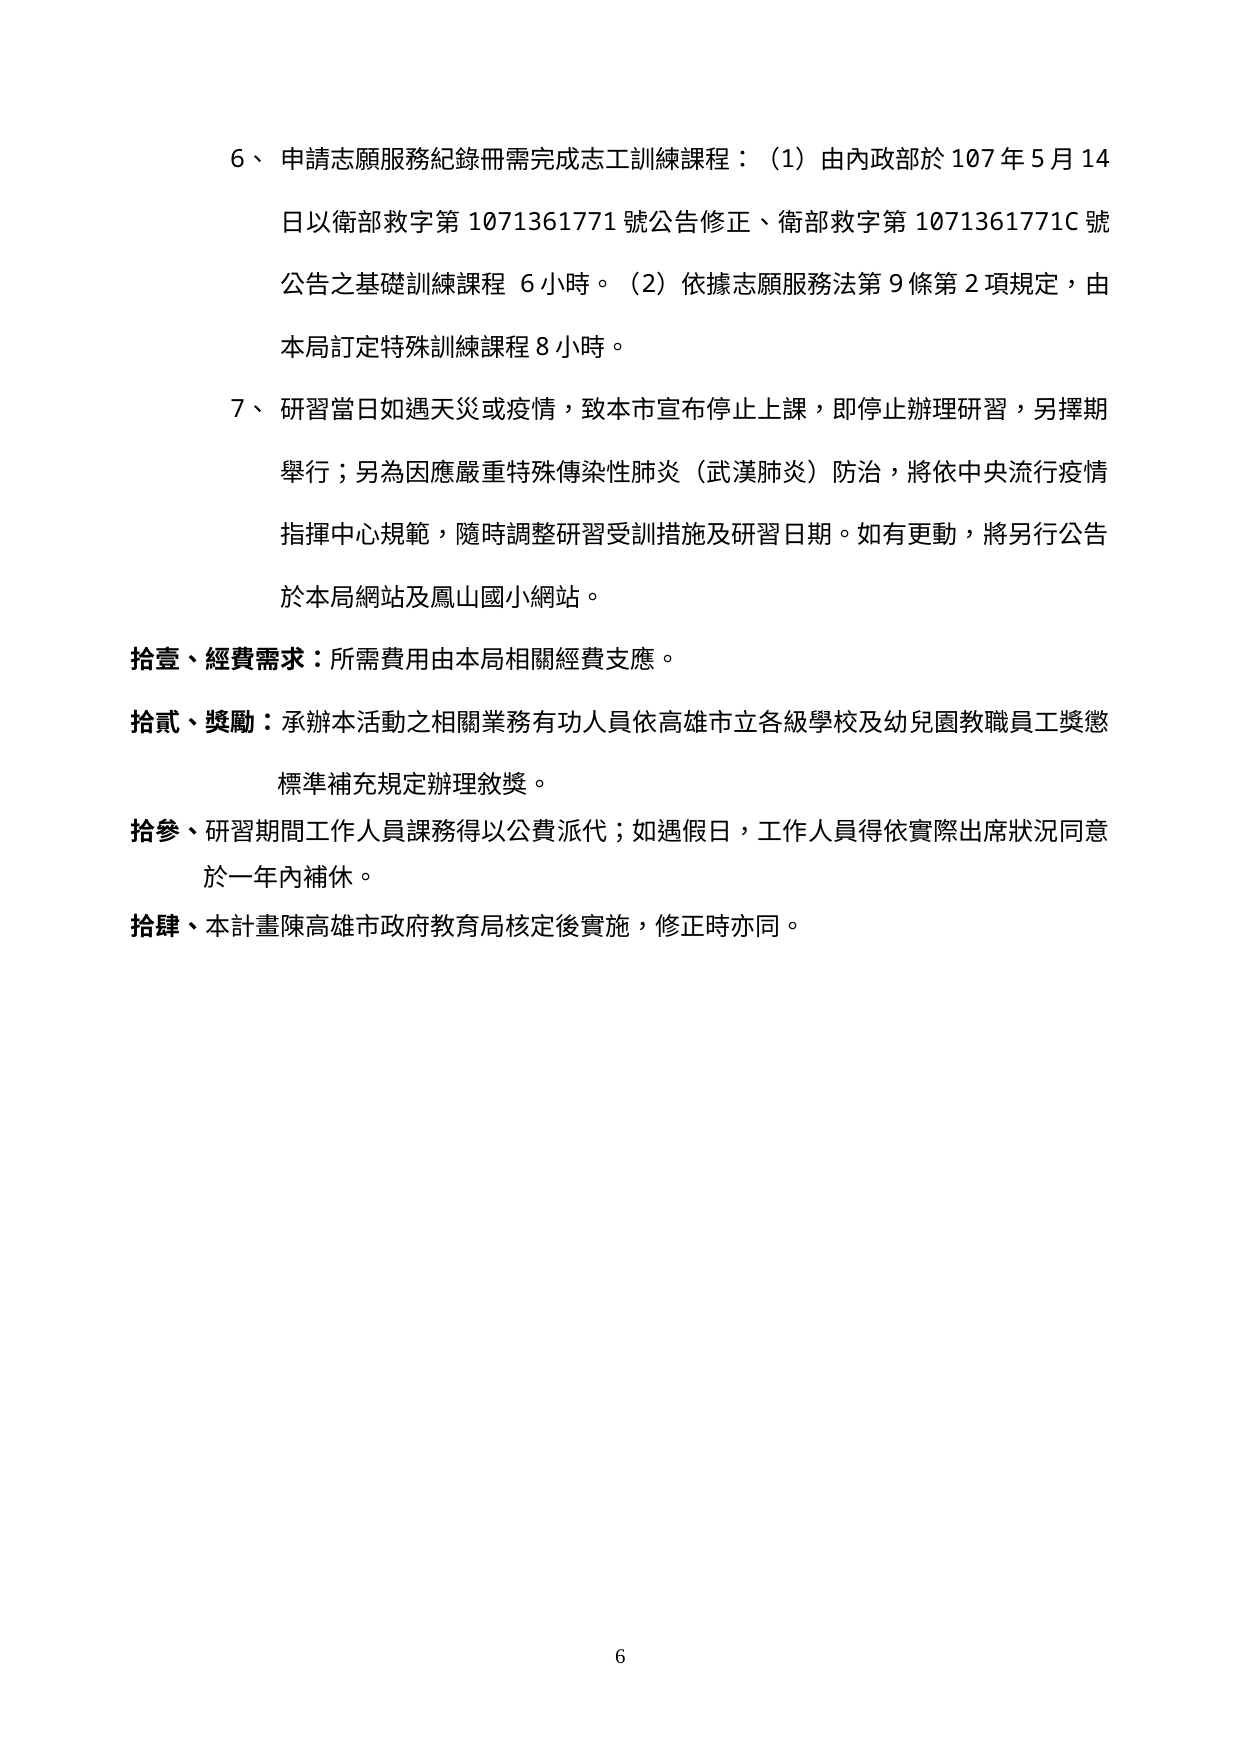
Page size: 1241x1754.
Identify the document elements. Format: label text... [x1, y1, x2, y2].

text 拾壹、經費需求：所需費用由本局相關經費支應。 [130, 616, 1110, 679]
list 研習當日如遇天災或疫情，致本市宣布停止上課，即停止辦理研習，另擇期舉行；另為因應嚴重特殊傳染性肺炎（武漢肺炎）防治，將依中央流行疫情指揮中心規範，隨時調整研習受訓措施及研習日期。如有更動，將另行公告於本局網站及鳳山國小網站。 [230, 366, 1110, 616]
text 拾貳、獎勵：承辦本活動之相關業務有功人員依高雄市立各級學校及幼兒園教職員工獎懲標準補充規定辦理敘獎。 [130, 679, 1110, 804]
list 申請志願服務紀錄冊需完成志工訓練課程：（1）由內政部於107年5月14日以衛部救字第1071361771號公告修正、衛部救字第1071361771C號公告之基礎訓練課程 6小時。（2）依據志願服務法第9條第2項規定，由本局訂定特殊訓練課程8小時。 [230, 116, 1110, 366]
text 拾參、研習期間工作人員課務得以公費派代；如遇假日，工作人員得依實際出席狀況同意 於一年內補休。 [130, 804, 1110, 895]
text 拾肆、本計畫陳高雄市政府教育局核定後實施，修正時亦同。 [130, 895, 1110, 945]
